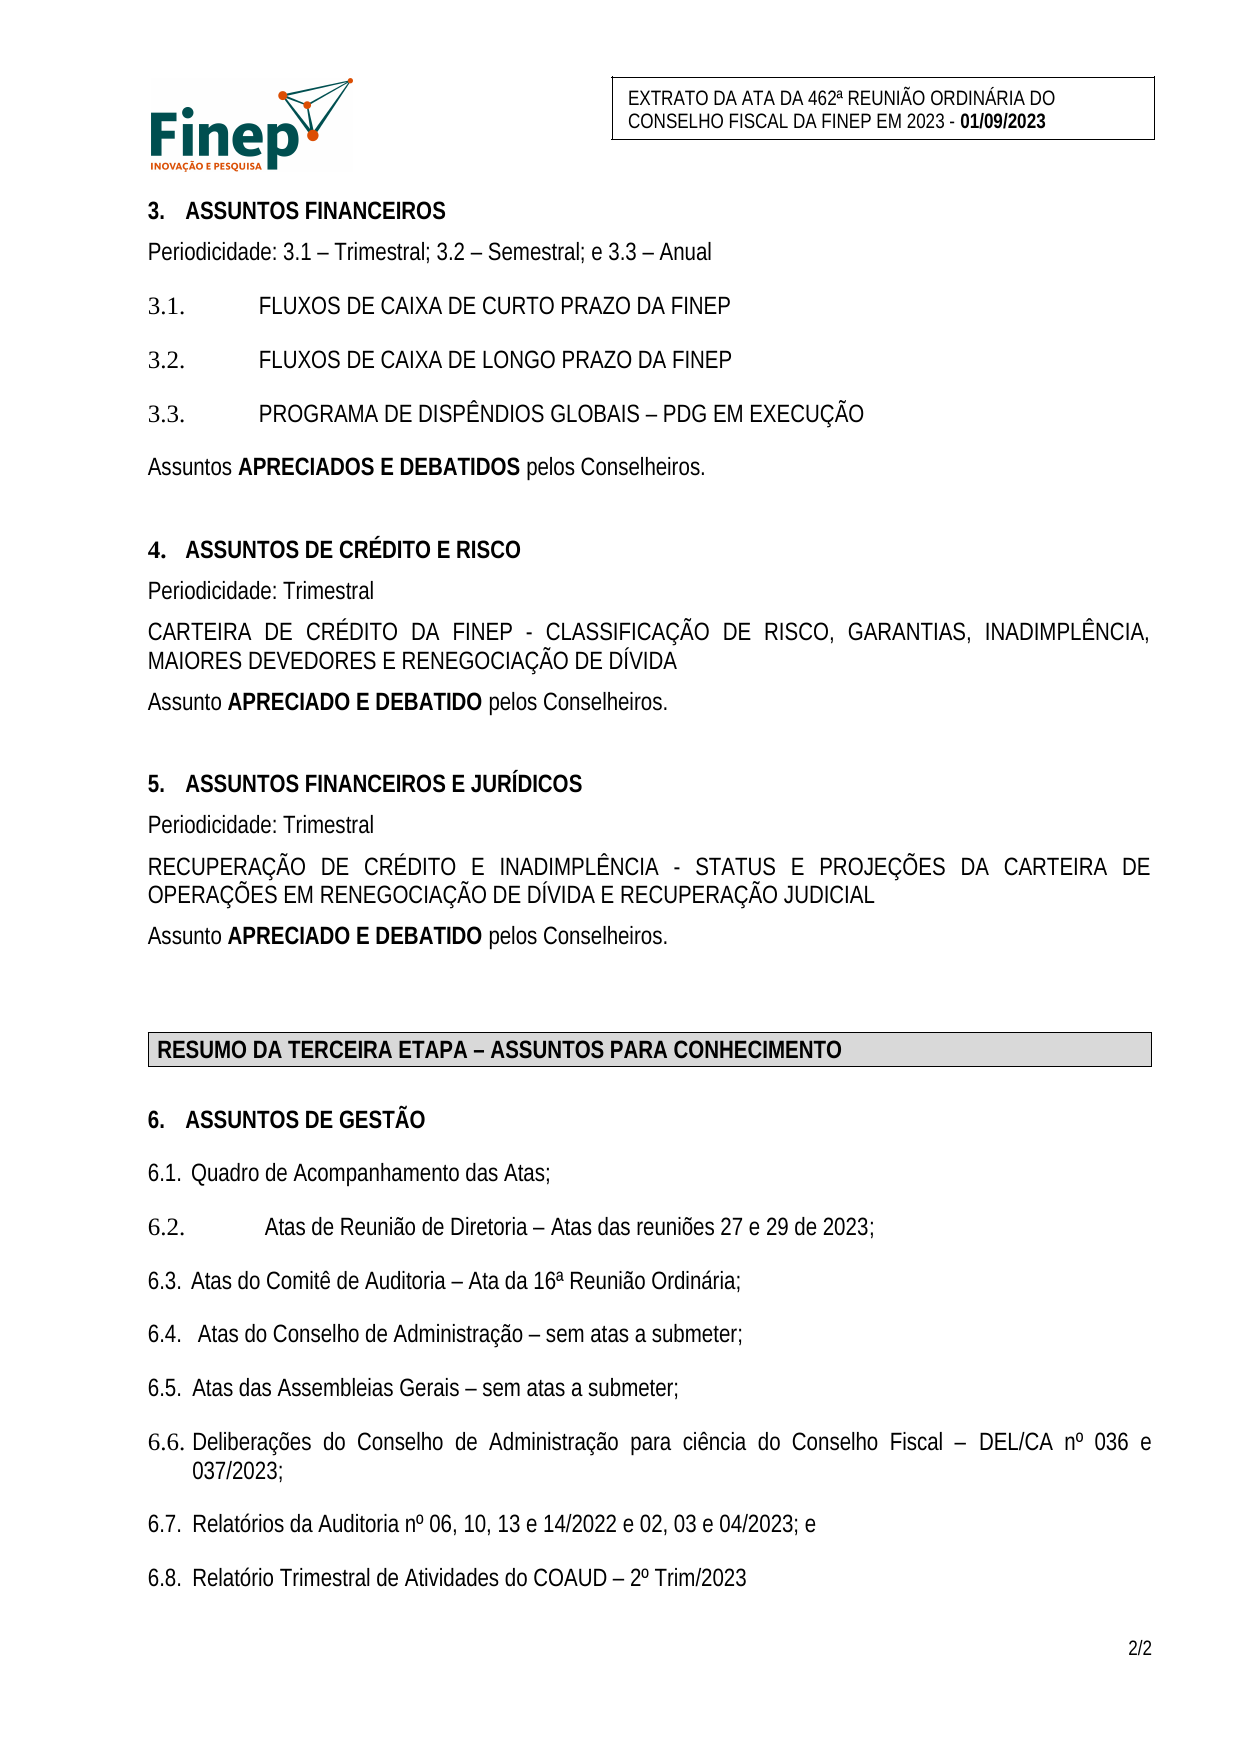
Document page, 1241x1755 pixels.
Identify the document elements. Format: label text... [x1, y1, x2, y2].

list ASSUNTOS DE CRÉDITO E RISCO [148, 535, 1152, 563]
text Periodicidade: Trimestral [148, 810, 1152, 839]
list Atas do Conselho de Administração – sem atas a submeter; [148, 1319, 1152, 1348]
text RESUMO DA TERCEIRA ETAPA – ASSUNTOS PARA CONHECIMENTO [149, 1033, 1151, 1066]
list Relatórios da Auditoria nº 06, 10, 13 e 14/2022 e 02, 03 e 04/2023; e [148, 1509, 1152, 1538]
list Atas das Assembleias Gerais – sem atas a submeter; [148, 1373, 1152, 1402]
list Atas de Reunião de Diretoria – Atas das reuniões 27 e 29 de 2023; [148, 1212, 1152, 1241]
text Assunto APRECIADO E DEBATIDO pelos Conselheiros. [148, 921, 1152, 950]
list Deliberações do Conselho de Administração para ciência do Conselho Fiscal – DEL/CA nº 036 e 037/2023; [148, 1427, 1152, 1484]
text CARTEIRA DE CRÉDITO DA FINEP - CLASSIFICAÇÃO DE RISCO, GARANTIAS, INADIMPLÊNCIA, MAIORES DEVEDORES E RENEGOCIAÇÃO DE DÍVIDA [148, 617, 1152, 674]
list PROGRAMA DE DISPÊNDIOS GLOBAIS – PDG EM EXECUÇÃO [148, 398, 1152, 427]
text Assuntos APRECIADOS E DEBATIDOS pelos Conselheiros. [148, 452, 1152, 481]
list ASSUNTOS FINANCEIROS E JURÍDICOS [148, 769, 1152, 798]
list Relatório Trimestral de Atividades do COAUD – 2º Trim/2023 [148, 1563, 1152, 1592]
text Periodicidade: Trimestral [148, 576, 1152, 605]
list ASSUNTOS FINANCEIROS [148, 196, 1152, 225]
list Atas do Comitê de Auditoria – Ata da 16ª Reunião Ordinária; [148, 1266, 1152, 1294]
list ASSUNTOS DE GESTÃO [148, 1105, 1152, 1133]
text Assunto APRECIADO E DEBATIDO pelos Conselheiros. [148, 687, 1152, 716]
list FLUXOS DE CAIXA DE LONGO PRAZO DA FINEP [148, 345, 1152, 373]
list FLUXOS DE CAIXA DE CURTO PRAZO DA FINEP [148, 291, 1152, 320]
text Periodicidade: 3.1 – Trimestral; 3.2 – Semestral; e 3.3 – Anual [148, 237, 1152, 266]
text RECUPERAÇÃO DE CRÉDITO E INADIMPLÊNCIA - STATUS E PROJEÇÕES DA CARTEIRA DE OPERAÇÕES EM RENEGOCIAÇÃO DE DÍVIDA E RECUPERAÇÃO JUDICIAL [148, 852, 1152, 909]
list Quadro de Acompanhamento das Atas; [148, 1158, 1152, 1187]
